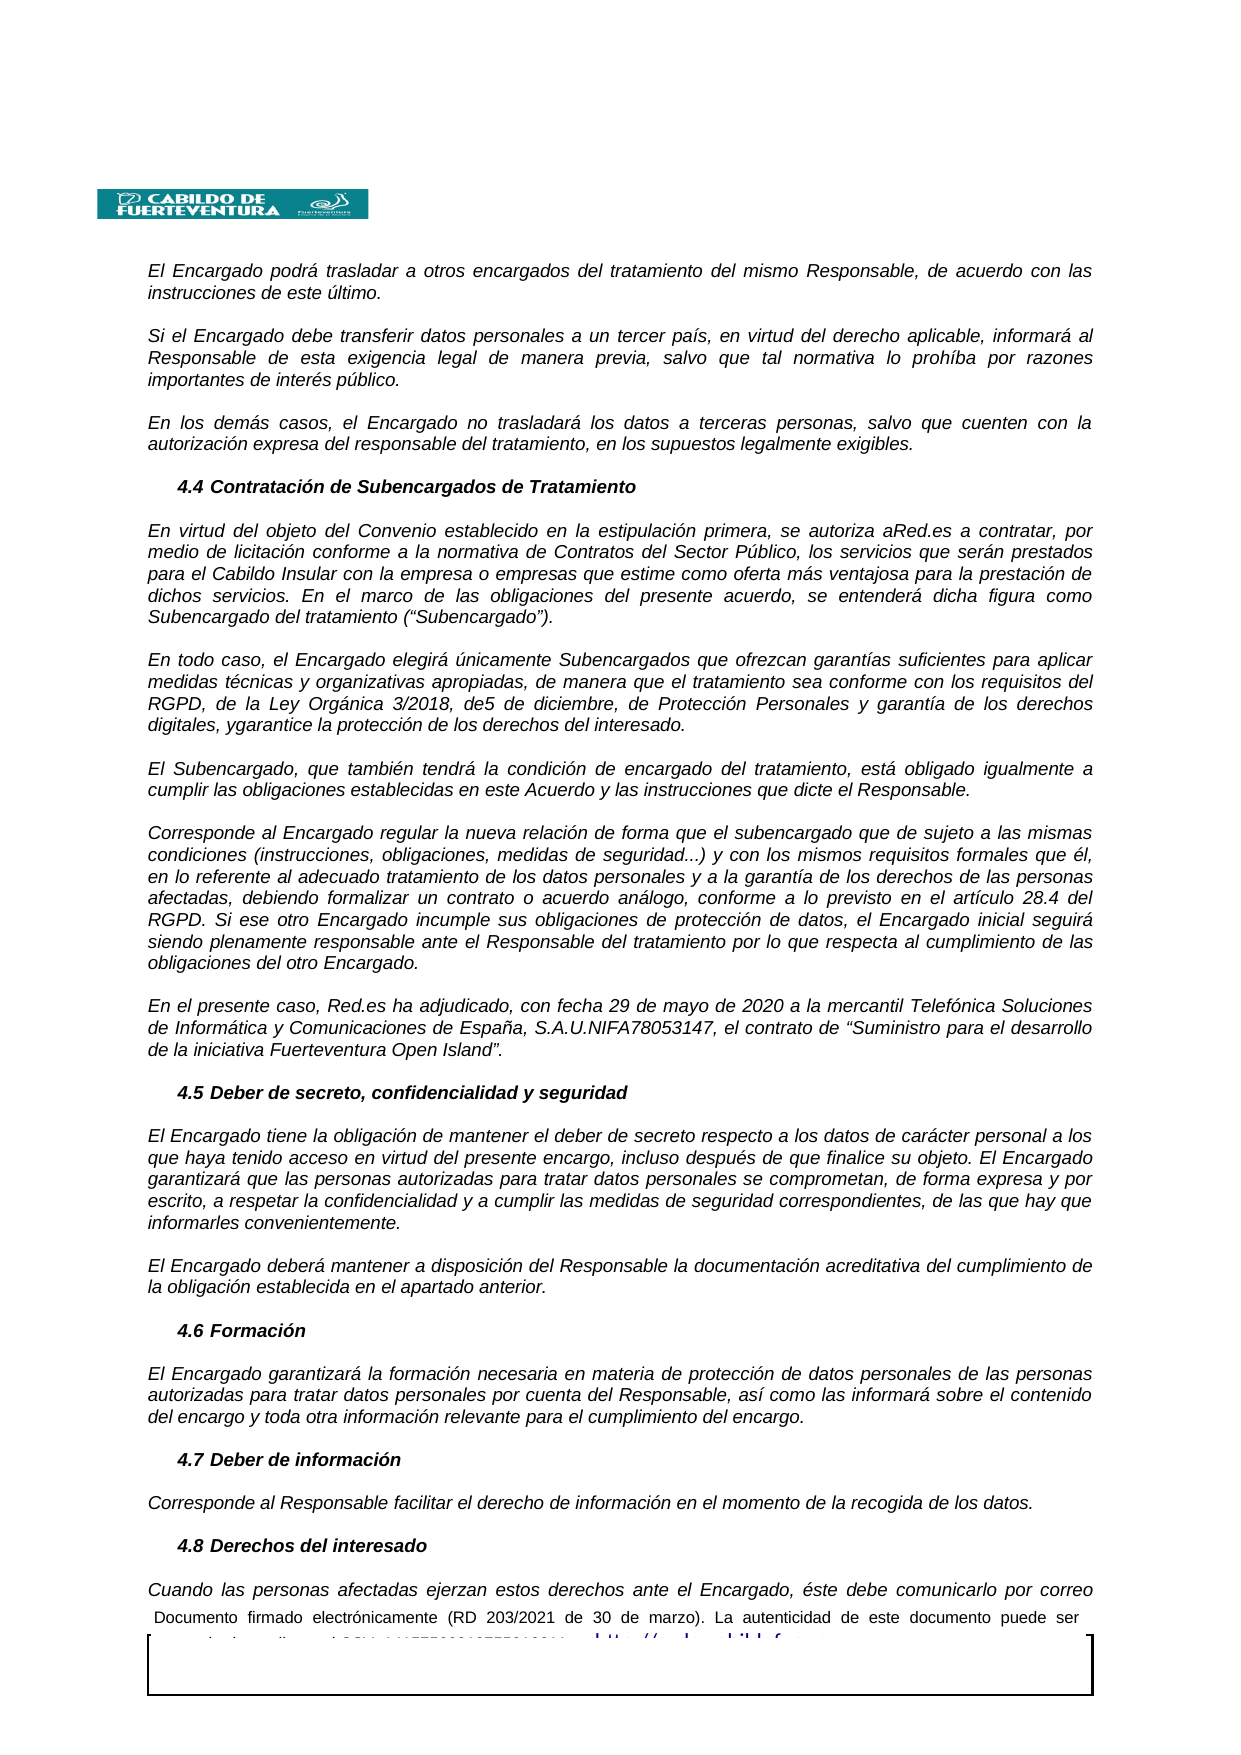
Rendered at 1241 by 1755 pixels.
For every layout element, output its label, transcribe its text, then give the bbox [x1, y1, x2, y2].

list Formación [177, 1319, 1107, 1341]
text En todo caso, el Encargado elegirá únicamente Subencargados que ofrezcan garantías suficientes para aplicar medidas técnicas y organizativas apropiadas, de manera que el tratamiento sea conforme con los requisitos del RGPD, de la Ley Orgánica 3/2018, de5 de diciembre, de Protección Personales y garantía de los derechos digitales, ygarantice la protección de los derechos del interesado. [148, 649, 1093, 736]
text El Encargado deberá mantener a disposición del Responsable la documentación acreditativa del cumplimiento de la obligación establecida en el apartado anterior. [148, 1255, 1093, 1298]
text En los demás casos, el Encargado no trasladará los datos a terceras personas, salvo que cuenten con la autorización expresa del responsable del tratamiento, en los supuestos legalmente exigibles. [148, 412, 1093, 455]
text Si el Encargado debe transferir datos personales a un tercer país, en virtud del derecho aplicable, informará al Responsable de esta exigencia legal de manera previa, salvo que tal normativa lo prohíba por razones importantes de interés público. [148, 325, 1093, 390]
list Deber de secreto, confidencialidad y seguridad [177, 1082, 1107, 1103]
text Cuando las personas afectadas ejerzan estos derechos ante el Encargado, éste debe comunicarlo por correo [148, 1578, 1093, 1600]
text El Subencargado, que también tendrá la condición de encargado del tratamiento, está obligado igualmente a cumplir las obligaciones establecidas en este Acuerdo y las instrucciones que dicte el Responsable. [148, 757, 1093, 801]
list Contratación de Subencargados de Tratamiento [177, 476, 1107, 498]
list Derechos del interesado [177, 1535, 1107, 1557]
text El Encargado podrá trasladar a otros encargados del tratamiento del mismo Responsable, de acuerdo con las instrucciones de este último. [148, 260, 1093, 303]
text El Encargado tiene la obligación de mantener el deber de secreto respecto a los datos de carácter personal a los que haya tenido acceso en virtud del presente encargo, incluso después de que finalice su objeto. El Encargado garantizará que las personas autorizadas para tratar datos personales se comprometan, de forma expresa y por escrito, a respetar la confidencialidad y a cumplir las medidas de seguridad correspondientes, de las que hay que informarles convenientemente. [148, 1125, 1093, 1233]
list Deber de información [177, 1449, 1107, 1471]
text Corresponde al Responsable facilitar el derecho de información en el momento de la recogida de los datos. [148, 1492, 1107, 1514]
text Corresponde al Encargado regular la nueva relación de forma que el subencargado que de sujeto a las mismas condiciones (instrucciones, obligaciones, medidas de seguridad...) y con los mismos requisitos formales que él, en lo referente al adecuado tratamiento de los datos personales y a la garantía de los derechos de las personas afectadas, debiendo formalizar un contrato o acuerdo análogo, conforme a lo previsto en el artículo 28.4 del RGPD. Si ese otro Encargado incumple sus obligaciones de protección de datos, el Encargado inicial seguirá siendo plenamente responsable ante el Responsable del tratamiento por lo que respecta al cumplimiento de las obligaciones del otro Encargado. [148, 822, 1093, 974]
text En virtud del objeto del Convenio establecido en la estipulación primera, se autoriza aRed.es a contratar, por medio de licitación conforme a la normativa de Contratos del Sector Público, los servicios que serán prestados para el Cabildo Insular con la empresa o empresas que estime como oferta más ventajosa para la prestación de dichos servicios. En el marco de las obligaciones del presente acuerdo, se entenderá dicha figura como Subencargado del tratamiento (“Subencargado”). [148, 519, 1093, 628]
picture [97, 189, 369, 219]
text El Encargado garantizará la formación necesaria en materia de protección de datos personales de las personas autorizadas para tratar datos personales por cuenta del Responsable, así como las informará sobre el contenido del encargo y toda otra información relevante para el cumplimiento del encargo. [148, 1363, 1093, 1427]
text En el presente caso, Red.es ha adjudicado, con fecha 29 de mayo de 2020 a la mercantil Telefónica Soluciones de Informática y Comunicaciones de España, S.A.U.NIFA78053147, el contrato de “Suministro para el desarrollo de la iniciativa Fuerteventura Open Island”. [148, 995, 1093, 1060]
